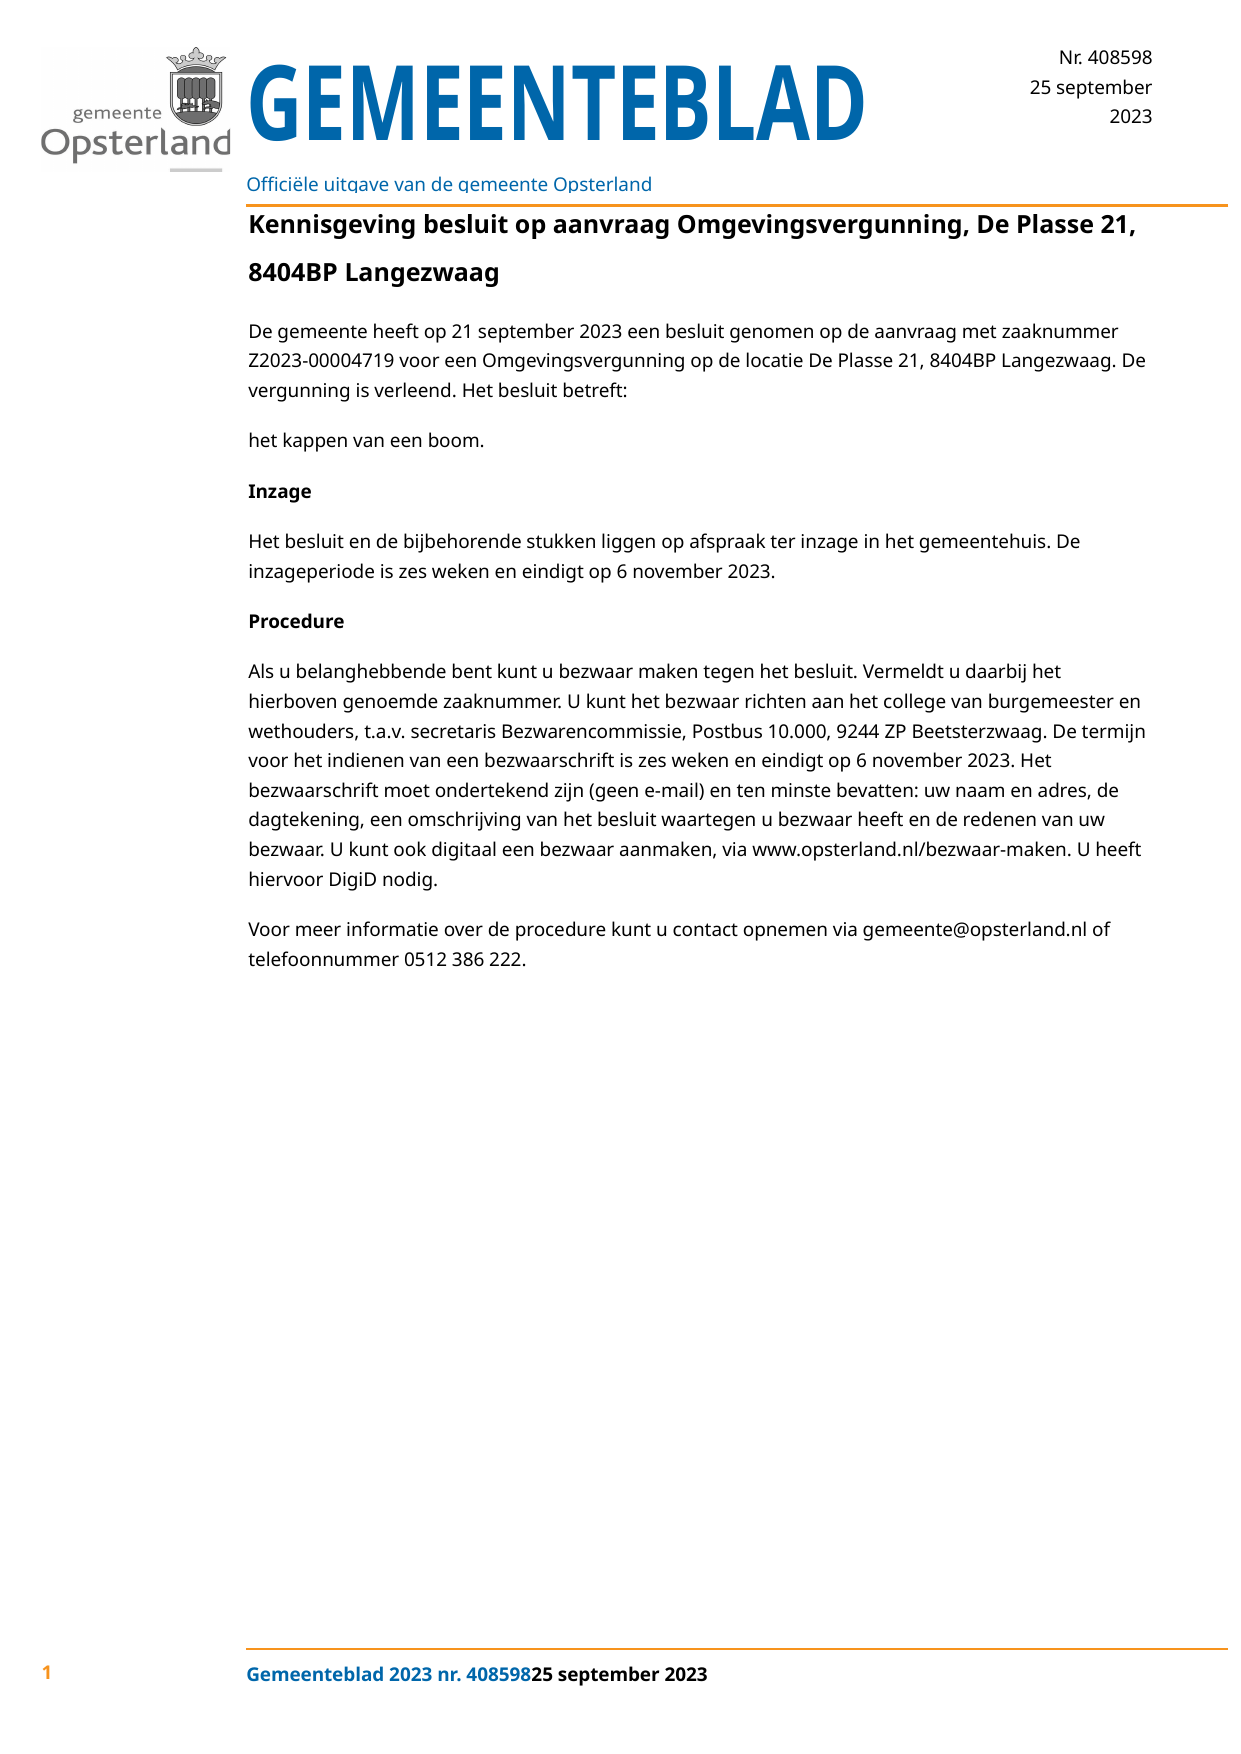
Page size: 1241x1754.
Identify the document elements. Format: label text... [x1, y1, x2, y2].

text Het besluit en de bijbehorende stukken liggen op afspraak ter inzage in het gemeentehuis. De inzageperiode is zes weken en eindigt op 6 november 2023. [248, 528, 1152, 584]
text Voor meer informatie over de procedure kunt u contact opnemen via gemeente@opsterland.nl of telefoonnummer 0512 386 222. [248, 916, 1152, 972]
text Kennisgeving besluit op aanvraag Omgevingsvergunning, De Plasse 21, 8404BP Langezwaag [248, 207, 1152, 288]
text Inzage [248, 478, 1152, 504]
text het kappen van een boom. [248, 427, 1152, 453]
text Als u belanghebbende bent kunt u bezwaar maken tegen het besluit. Vermeldt u daarbij het hierboven genoemde zaaknummer. U kunt het bezwaar richten aan het college van burgemeester en wethouders, t.a.v. secretaris Bezwarencommissie, Postbus 10.000, 9244 ZP Beetsterzwaag. De termijn voor het indienen van een bezwaarschrift is zes weken en eindigt op 6 november 2023. Het bezwaarschrift moet ondertekend zijn (geen e-mail) en ten minste bevatten: uw naam en adres, de dagtekening, een omschrijving van het besluit waartegen u bezwaar heeft en de redenen van uw bezwaar. U kunt ook digitaal een bezwaar aanmaken, via www.opsterland.nl/bezwaar-maken. U heeft hiervoor DigiD nodig. [248, 659, 1152, 892]
text Procedure [248, 608, 1152, 634]
text De gemeente heeft op 21 september 2023 een besluit genomen op de aanvraag met zaaknummer Z2023-00004719 voor een Omgevingsvergunning op de locatie De Plasse 21, 8404BP Langezwaag. De vergunning is verleend. Het besluit betreft: [248, 318, 1152, 403]
picture [41, 47, 231, 172]
